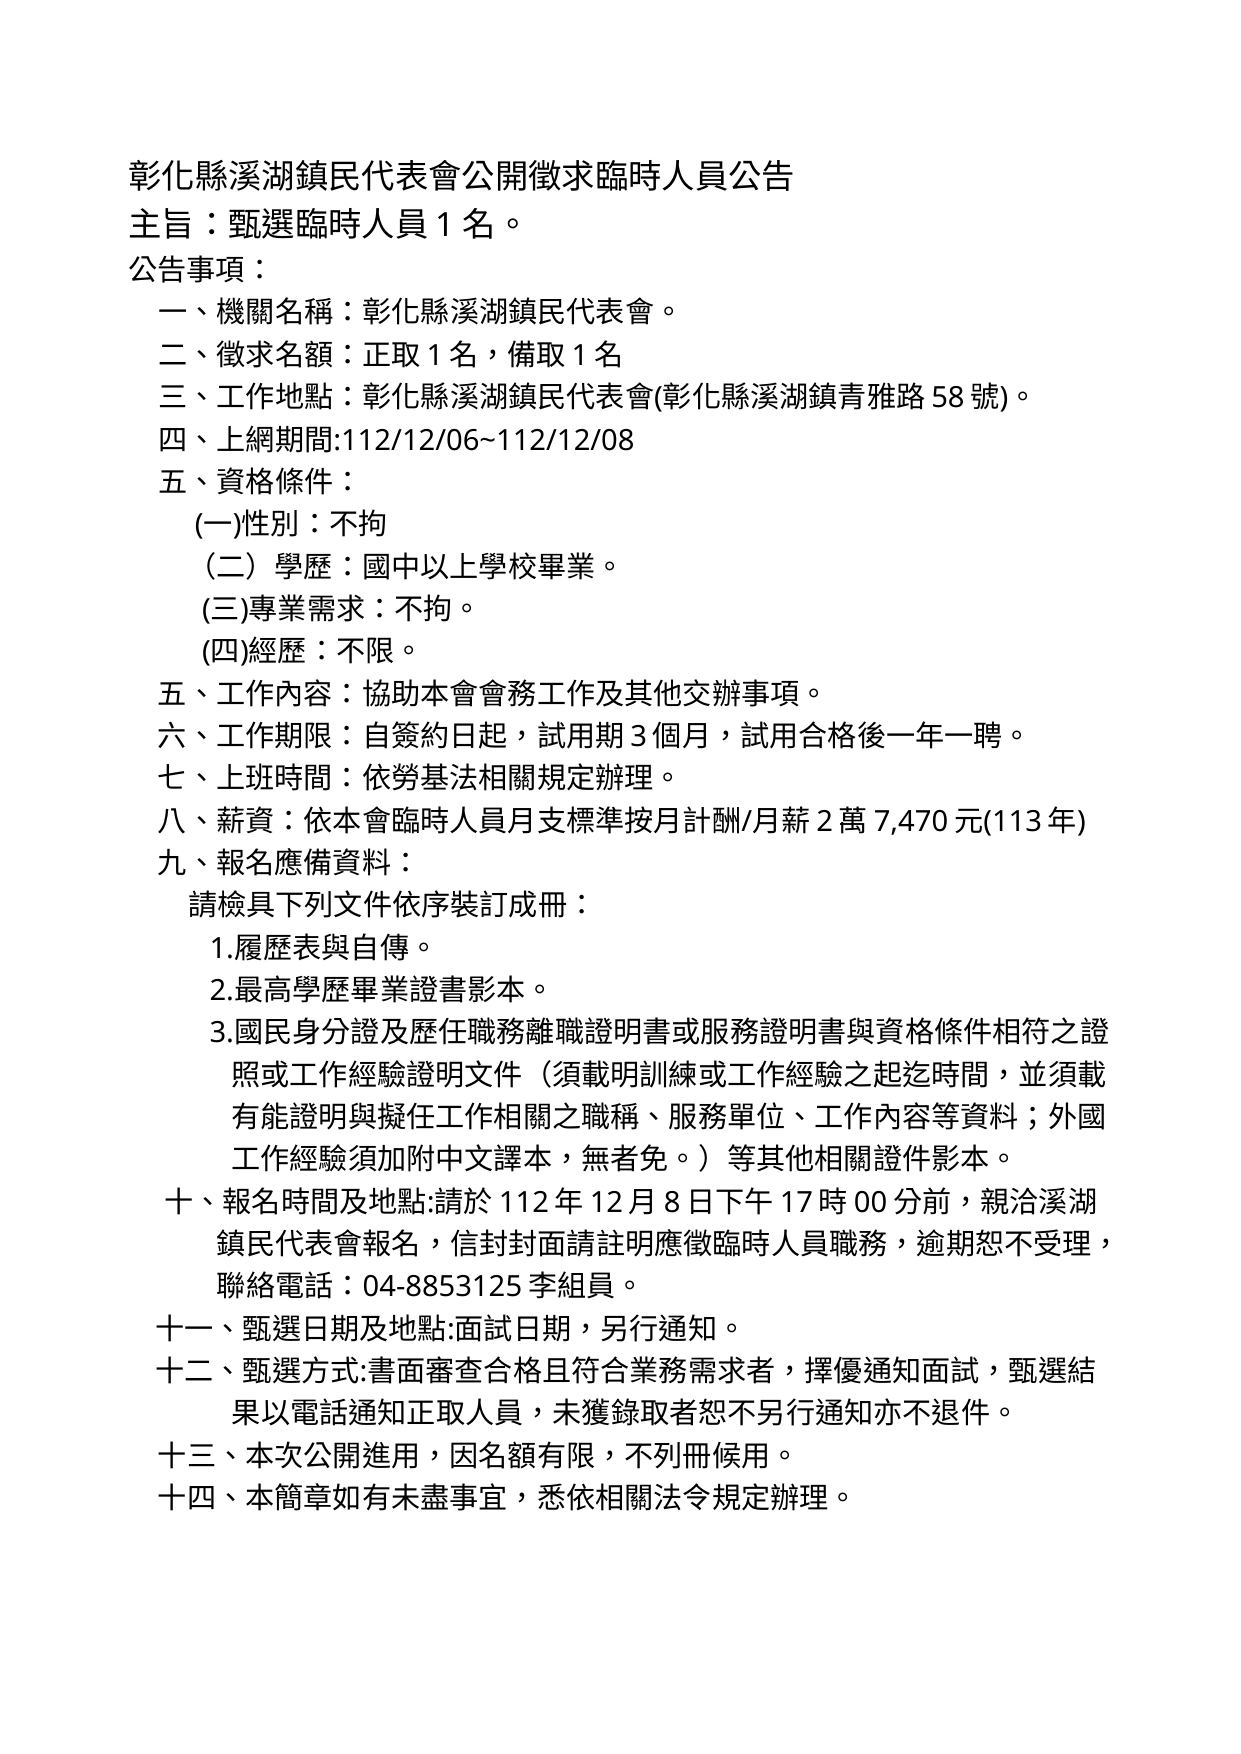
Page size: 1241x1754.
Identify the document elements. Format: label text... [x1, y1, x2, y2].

text 九、報名應備資料： [128, 839, 1112, 882]
text 主旨：甄選臨時人員1 名。 [128, 198, 1112, 247]
text 請檢具下列文件依序裝訂成冊： [128, 882, 1112, 924]
text 三、工作地點：彰化縣溪湖鎮民代表會(彰化縣溪湖鎮青雅路58號)。 [158, 374, 1112, 416]
text 2.最高學歷畢業證書影本。 [202, 967, 1112, 1009]
text 十、報名時間及地點:請於112年12月8日下午17時00分前，親洽溪湖鎮民代表會報名，信封封面請註明應徵臨時人員職務，逾期恕不受理，聯絡電話：04-8853125李組員。 [164, 1178, 1112, 1305]
text 彰化縣溪湖鎮民代表會公開徵求臨時人員公告 [128, 150, 1112, 198]
text 3.國民身分證及歷任職務離職證明書或服務證明書與資格條件相符之證照或工作經驗證明文件（須載明訓練或工作經驗之起迄時間，並須載有能證明與擬任工作相關之職稱、服務單位、工作內容等資料；外國工作經驗須加附中文譯本，無者免。）等其他相關證件影本。 [202, 1009, 1112, 1178]
text (三)專業需求：不拘。 [202, 585, 1112, 628]
text 四、上網期間:112/12/06~112/12/08 [158, 416, 1112, 458]
text 一、機關名稱：彰化縣溪湖鎮民代表會。 [158, 289, 1112, 331]
text (一)性別：不拘 [187, 501, 1112, 543]
text 十四、本簡章如有未盡事宜，悉依相關法令規定辦理。 [128, 1475, 1112, 1517]
text 二、徵求名額：正取1名，備取1名 [158, 331, 1112, 374]
text （二）學歷：國中以上學校畢業。 [187, 543, 1112, 585]
text 1.履歷表與自傳。 [202, 924, 1112, 967]
text 五、資格條件： [158, 458, 1112, 501]
text 八、薪資：依本會臨時人員月支標準按月計酬/月薪2萬7,470元(113年) [128, 797, 1089, 839]
text (四)經歷：不限。 [202, 628, 1112, 670]
text 六、工作期限：自簽約日起，試用期3個月，試用合格後一年一聘。 [128, 712, 1112, 755]
text 五、工作內容：協助本會會務工作及其他交辦事項。 [128, 670, 1112, 712]
text 公告事項： [128, 247, 1112, 289]
text 十一、甄選日期及地點:面試日期，另行通知。 [155, 1305, 1112, 1348]
text 七、上班時間：依勞基法相關規定辦理。 [128, 755, 1112, 797]
text 十三、本次公開進用，因名額有限，不列冊候用。 [128, 1432, 1112, 1475]
text 十二、甄選方式:書面審查合格且符合業務需求者，擇優通知面試，甄選結果以電話通知正取人員，未獲錄取者恕不另行通知亦不退件。 [155, 1348, 1112, 1432]
